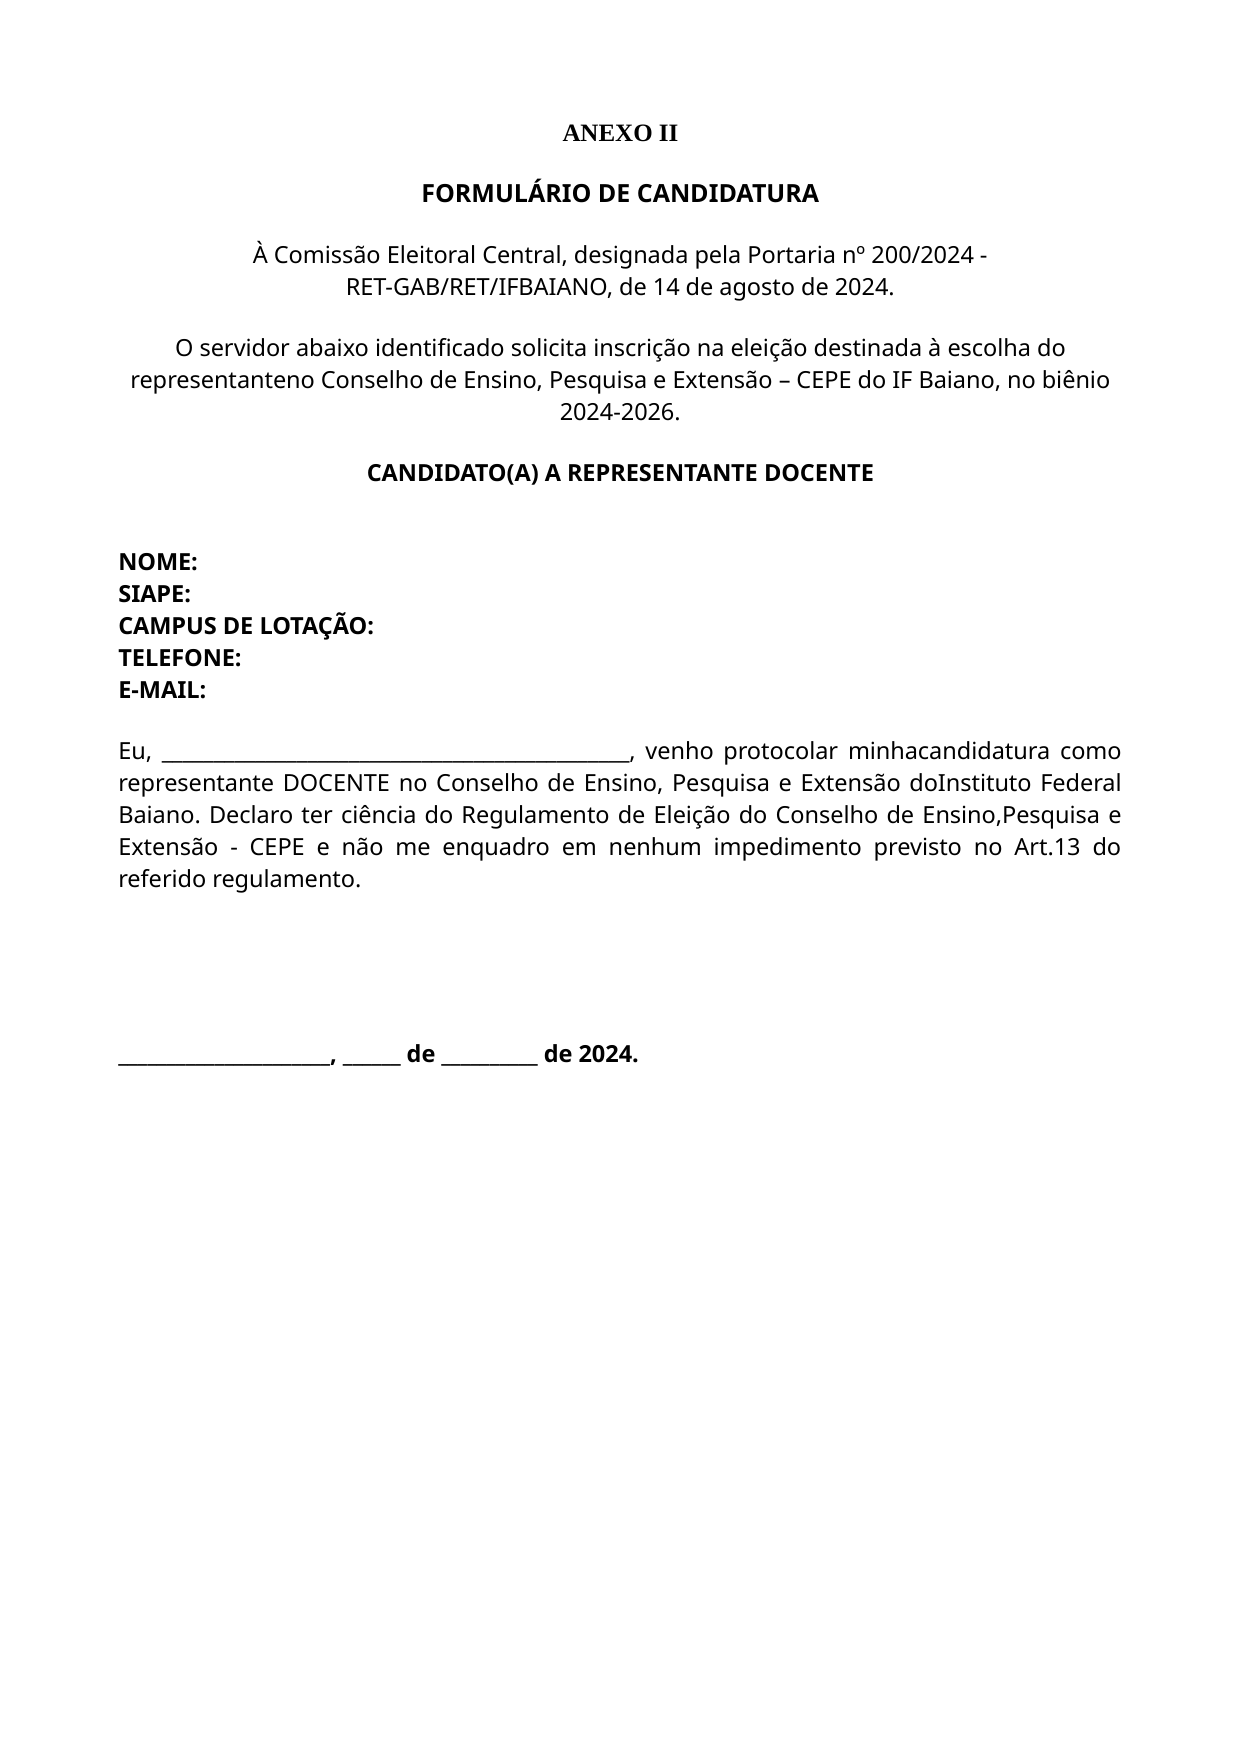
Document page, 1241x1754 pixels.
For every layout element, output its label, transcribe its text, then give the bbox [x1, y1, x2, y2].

text E-MAIL: [118, 673, 1122, 705]
text ANEXO II [118, 118, 1122, 147]
text CANDIDATO(A) A REPRESENTANTE DOCENTE [118, 456, 1122, 488]
text CAMPUS DE LOTAÇÃO: [118, 609, 1122, 641]
text ______________________, ______ de __________ de 2024. [118, 1038, 1122, 1069]
text NOME: [118, 545, 1122, 577]
text Eu, _____________________________________________, venho protocolar minhacandidatura como representante DOCENTE no Conselho de Ensino, Pesquisa e Extensão doInstituto Federal Baiano. Declaro ter ciência do Regulamento de Eleição do Conselho de Ensino,Pesquisa e Extensão - CEPE e não me enquadro em nenhum impedimento previsto no Art.13 do referido regulamento. [118, 734, 1122, 894]
text SIAPE: [118, 577, 1122, 609]
text TELEFONE: [118, 641, 1122, 673]
text FORMULÁRIO DE CANDIDATURA [118, 176, 1122, 210]
text À Comissão Eleitoral Central, designada pela Portaria nº 200/2024 - RET-GAB/RET/IFBAIANO, de 14 de agosto de 2024. [118, 238, 1122, 302]
text O servidor abaixo identificado solicita inscrição na eleição destinada à escolha do representanteno Conselho de Ensino, Pesquisa e Extensão – CEPE do IF Baiano, no biênio 2024-2026. [118, 331, 1122, 427]
